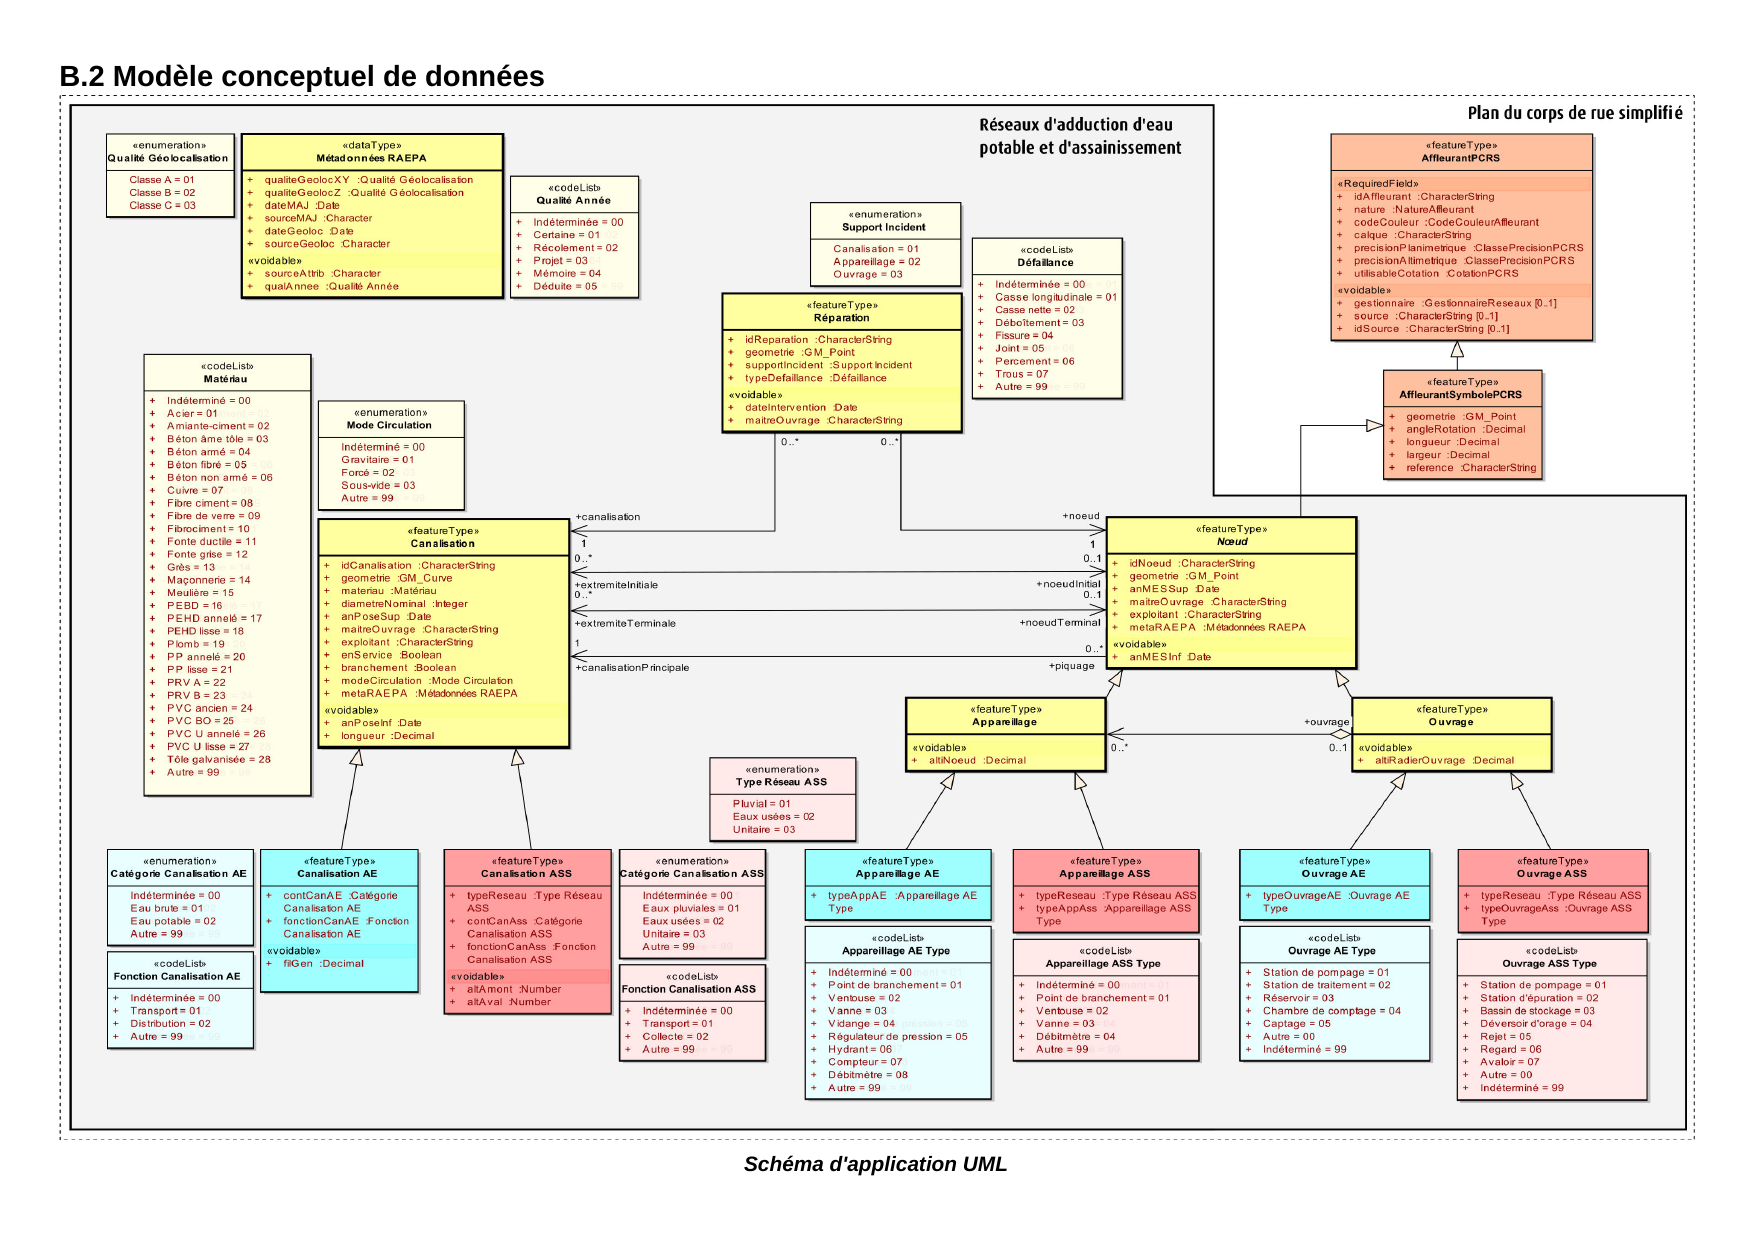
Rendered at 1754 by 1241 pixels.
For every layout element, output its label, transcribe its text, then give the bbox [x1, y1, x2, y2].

subtitle Modèle conceptuel de données [59, 59, 1695, 93]
text Schéma d'application UML [59, 1140, 1695, 1176]
picture [59, 94, 1695, 1140]
